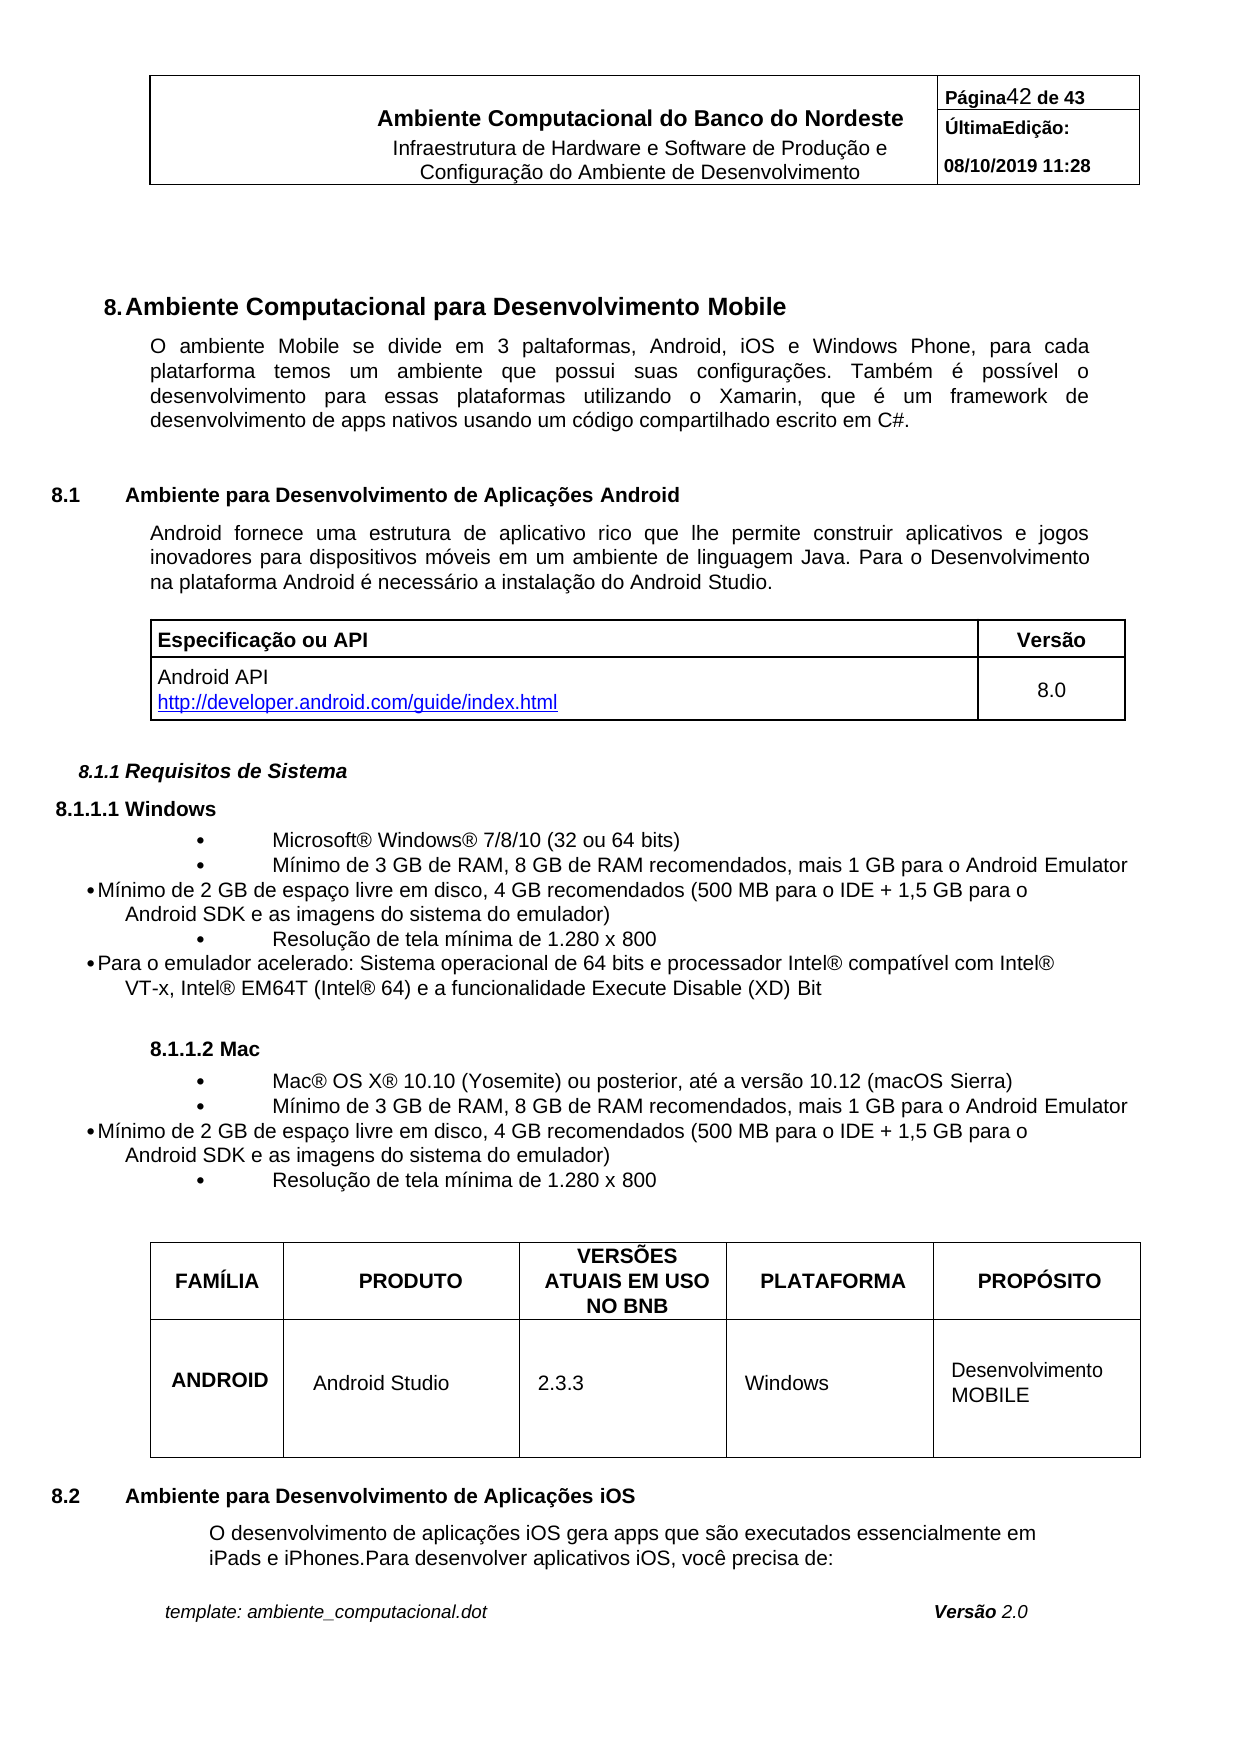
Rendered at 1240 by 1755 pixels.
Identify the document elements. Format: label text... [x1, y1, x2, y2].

table_header PROPÓSITO [934, 1243, 1140, 1318]
list Para o emulador acelerado: Sistema operacional de 64 bits e processador Intel® compatível com Intel® VT-x, Intel® EM64T (Intel® 64) e a funcionalidade Execute Disable (XD) Bit [87, 951, 1090, 999]
list Resolução de tela mínima de 1.280 x 800 [197, 1167, 1177, 1192]
list Mínimo de 3 GB de RAM, 8 GB de RAM recomendados, mais 1 GB para o Android Emulator [197, 852, 1177, 877]
list Ambiente para Desenvolvimento de Aplicações Android [51, 483, 1177, 507]
list Ambiente para Desenvolvimento de Aplicações iOS [51, 1483, 1177, 1507]
table_header PLATAFORMA [727, 1243, 933, 1318]
table_header PRODUTO [284, 1243, 519, 1318]
list Windows [55, 796, 1177, 820]
table_cell 2.3.3 [520, 1320, 726, 1457]
list Ambiente Computacional para Desenvolvimento Mobile [104, 292, 1177, 320]
table_cell ANDROID [151, 1320, 283, 1457]
table_cell 8.0 [979, 658, 1124, 718]
list Microsoft® Windows® 7/8/10 (32 ou 64 bits) [197, 827, 1177, 852]
table_header Especificação ou API [152, 621, 977, 656]
text Android fornece uma estrutura de aplicativo rico que lhe permite construir aplicativos e jogos inovadores para dispositivos móveis em um ambiente de linguagem Java. Para o Desenvolvimento na plataforma Android é necessário a instalação do Android Studio. [150, 520, 1091, 593]
list Resolução de tela mínima de 1.280 x 800 [197, 926, 1177, 951]
table_header FAMÍLIA [151, 1243, 283, 1318]
table_cell Desenvolvimento MOBILE [934, 1320, 1140, 1457]
table_header VERSÕES ATUAIS EM USO NO BNB [520, 1243, 726, 1318]
text O desenvolvimento de aplicações iOS gera apps que são executados essencialmente em iPads e iPhones.Para desenvolver aplicativos iOS, você precisa de: [209, 1521, 1089, 1570]
list Mínimo de 2 GB de espaço livre em disco, 4 GB recomendados (500 MB para o IDE + 1,5 GB para o Android SDK e as imagens do sistema do emulador) [87, 1118, 1090, 1167]
table_cell Android API http://developer.android.com/guide/index.html [152, 658, 977, 718]
text O ambiente Mobile se divide em 3 paltaformas, Android, iOS e Windows Phone, para cada platarforma temos um ambiente que possui suas configurações. Também é possível o desenvolvimento para essas plataformas utilizando o Xamarin, que é um framework de desenvolvimento de apps nativos usando um código compartilhado escrito em C#. [150, 334, 1091, 432]
list Requisitos de Sistema [78, 759, 1177, 783]
table_cell Android Studio [284, 1320, 519, 1457]
list Mínimo de 3 GB de RAM, 8 GB de RAM recomendados, mais 1 GB para o Android Emulator [197, 1093, 1177, 1118]
table_cell Windows [727, 1320, 933, 1457]
table_header Versão [979, 621, 1124, 656]
list Mínimo de 2 GB de espaço livre em disco, 4 GB recomendados (500 MB para o IDE + 1,5 GB para o Android SDK e as imagens do sistema do emulador) [87, 877, 1090, 926]
list Mac [150, 1037, 1177, 1061]
list Mac® OS X® 10.10 (Yosemite) ou posterior, até a versão 10.12 (macOS Sierra) [197, 1068, 1177, 1093]
